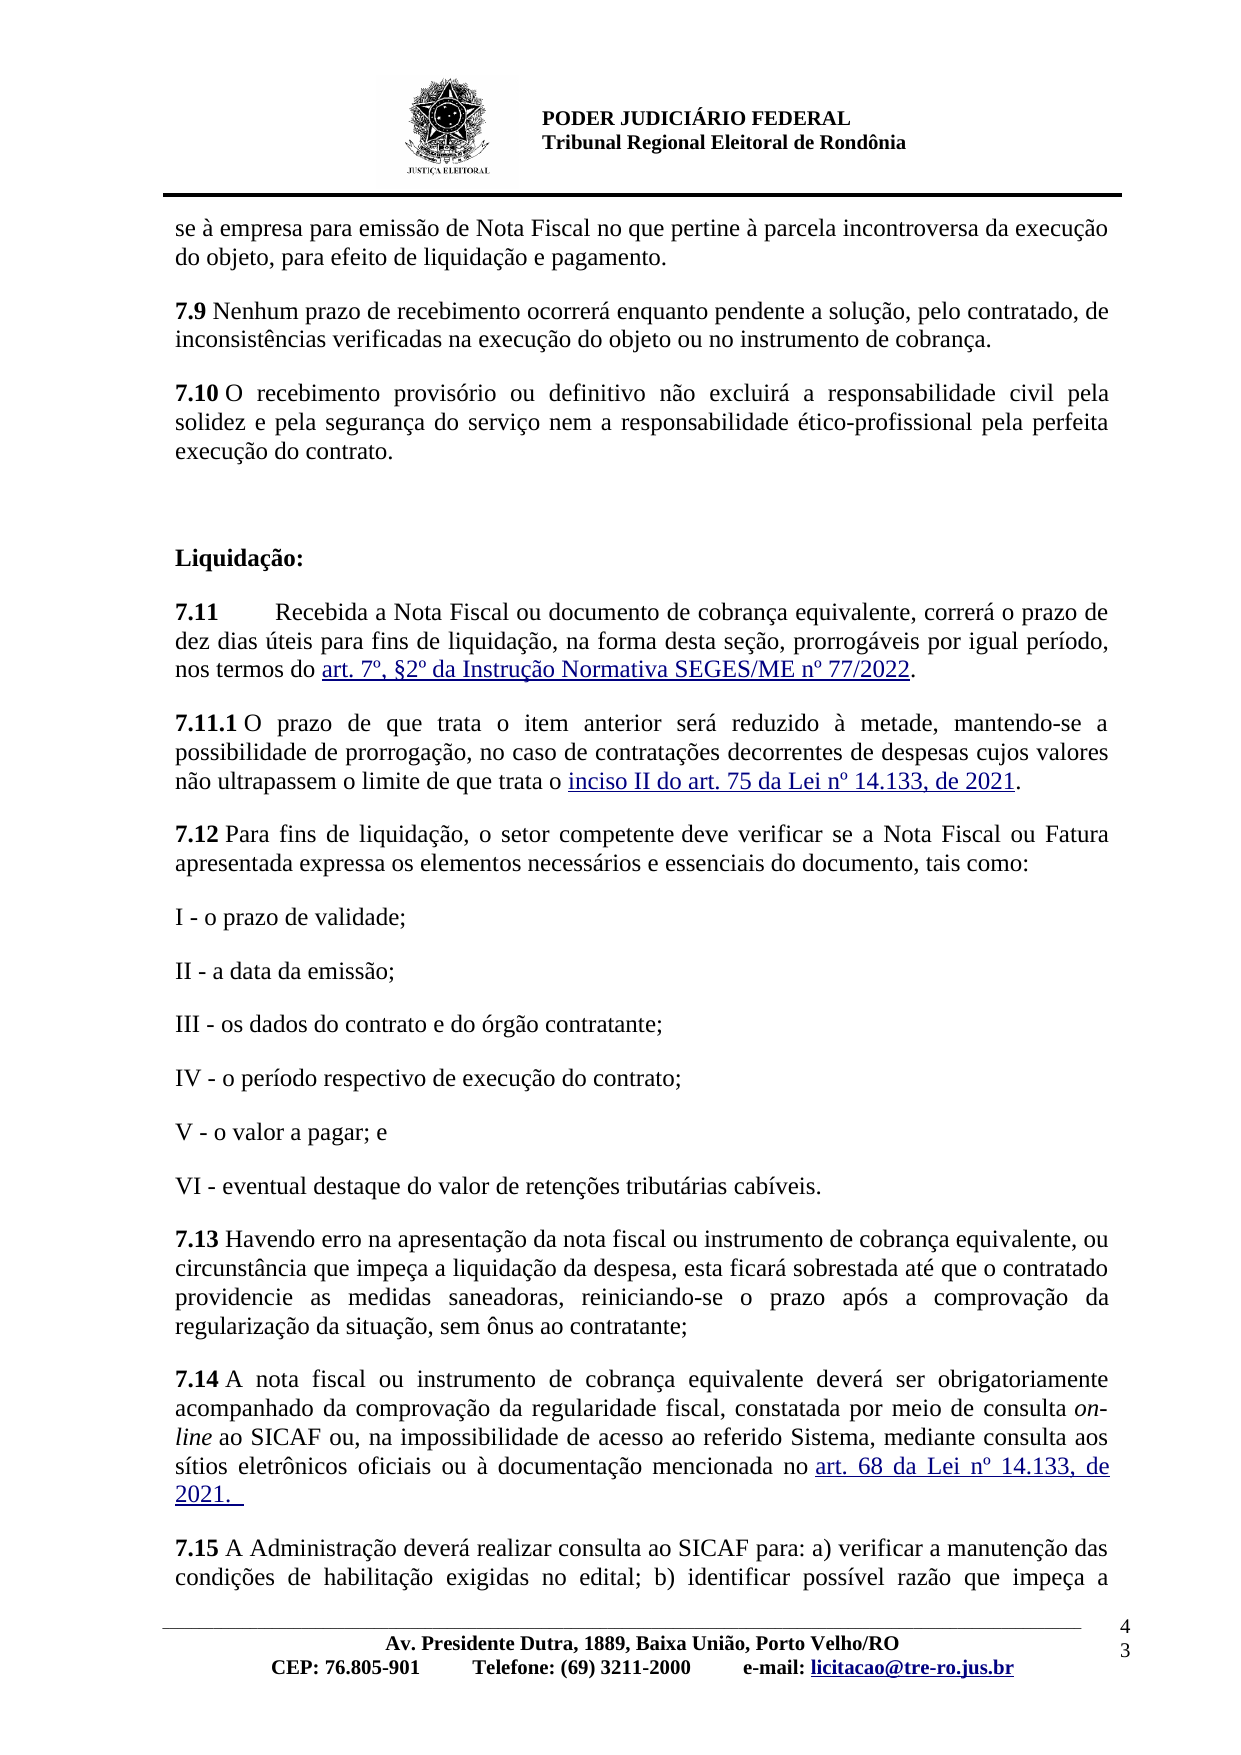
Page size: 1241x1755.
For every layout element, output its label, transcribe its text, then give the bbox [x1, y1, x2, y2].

text 7.14 A nota fiscal ou instrumento de cobrança equivalente deverá ser obrigatoriamente acompanhado da comprovação da regularidade fiscal, constatada por meio de consulta on-line ao SICAF ou, na impossibilidade de acesso ao referido Sistema, mediante consulta aos sítios eletrônicos oficiais ou à documentação mencionada no art. 68 da Lei nº 14.133, de 2021. [175, 1364, 1110, 1508]
text se à empresa para emissão de Nota Fiscal no que pertine à parcela incontroversa da execução do objeto, para efeito de liquidação e pagamento. [175, 213, 1110, 271]
text 7.15 A Administração deverá realizar consulta ao SICAF para: a) verificar a manutenção das condições de habilitação exigidas no edital; b) identificar possível razão que impeça a [175, 1533, 1110, 1591]
text 7.10 O recebimento provisório ou definitivo não excluirá a responsabilidade civil pela solidez e pela segurança do serviço nem a responsabilidade ético-profissional pela perfeita execução do contrato. [175, 378, 1110, 464]
text 7.13 Havendo erro na apresentação da nota fiscal ou instrumento de cobrança equivalente, ou circunstância que impeça a liquidação da despesa, esta ficará sobrestada até que o contratado providencie as medidas saneadoras, reiniciando-se o prazo após a comprovação da regularização da situação, sem ônus ao contratante; [175, 1224, 1110, 1339]
text VI - eventual destaque do valor de retenções tributárias cabíveis. [175, 1171, 1110, 1199]
text 7.11.1 O prazo de que trata o item anterior será reduzido à metade, mantendo-se a possibilidade de prorrogação, no caso de contratações decorrentes de despesas cujos valores não ultrapassem o limite de que trata o inciso II do art. 75 da Lei nº 14.133, de 2021. [175, 708, 1110, 794]
text I - o prazo de validade; [175, 902, 1110, 931]
text 7.12 Para fins de liquidação, o setor competente deve verificar se a Nota Fiscal ou Fatura apresentada expressa os elementos necessários e essenciais do documento, tais como: [175, 819, 1110, 877]
text Liquidação: [175, 543, 1110, 572]
text III - os dados do contrato e do órgão contratante; [175, 1009, 1110, 1038]
text IV - o período respectivo de execução do contrato; [175, 1063, 1110, 1092]
text 7.11 Recebida a Nota Fiscal ou documento de cobrança equivalente, correrá o prazo de dez dias úteis para fins de liquidação, na forma desta seção, prorrogáveis por igual período, nos termos do art. 7º, §2º da Instrução Normativa SEGES/ME nº 77/2022. [175, 597, 1110, 683]
text 7.9 Nenhum prazo de recebimento ocorrerá enquanto pendente a solução, pelo contratado, de inconsistências verificadas na execução do objeto ou no instrumento de cobrança. [175, 296, 1110, 353]
text II - a data da emissão; [175, 956, 1110, 984]
text V - o valor a pagar; e [175, 1117, 1110, 1146]
